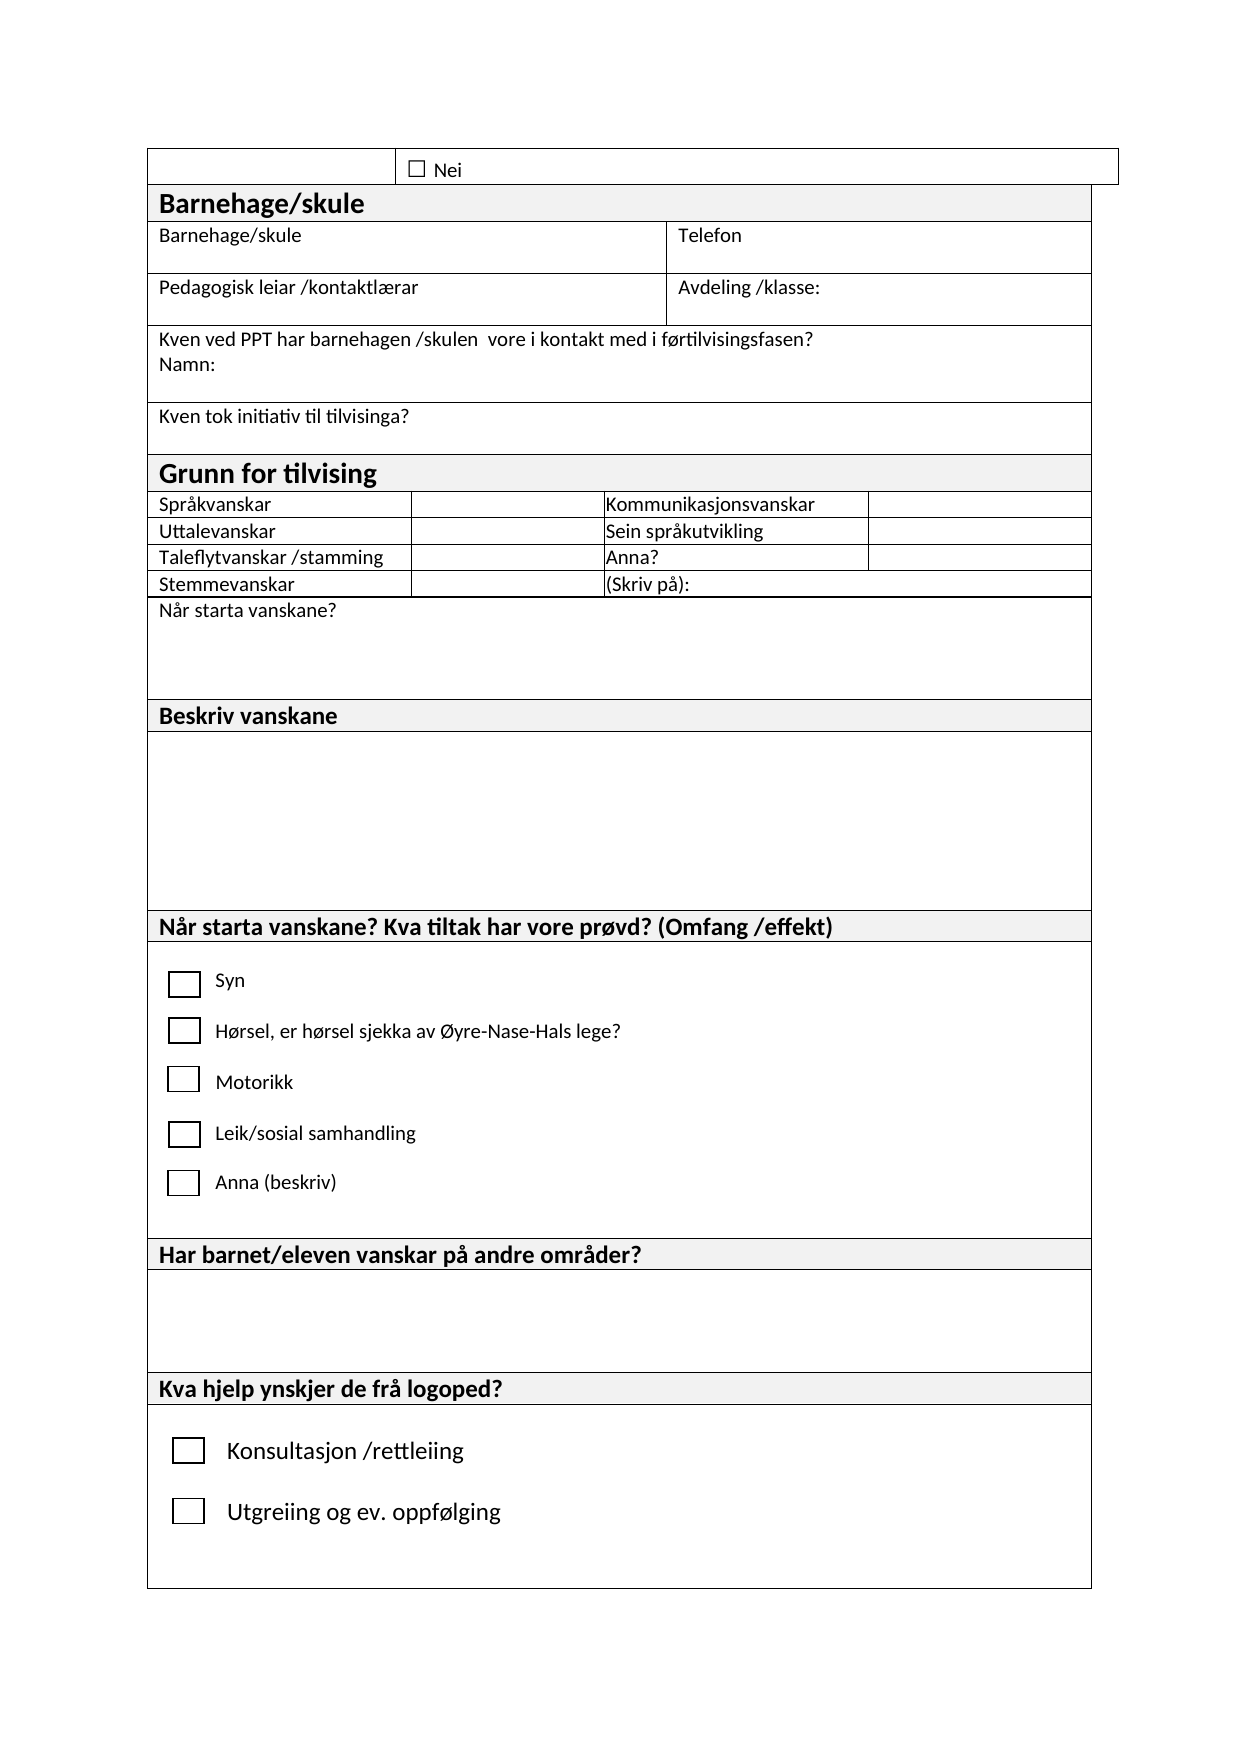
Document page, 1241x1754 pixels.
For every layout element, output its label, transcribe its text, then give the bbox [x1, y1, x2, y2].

table_cell [1119, 517, 1240, 543]
table_cell Kva hjelp ynskjer de frå logoped? [148, 1373, 1091, 1403]
table_cell Grunn for tilvising [148, 455, 1091, 491]
table_cell [412, 492, 604, 517]
table_cell [1092, 570, 1119, 596]
table_cell [1119, 1372, 1240, 1403]
table_cell [1119, 1238, 1240, 1269]
table_cell Stemmevanskar [148, 571, 411, 596]
table_cell Pedagogisk leiar /kontaktlærar [148, 274, 666, 325]
table_cell [1119, 731, 1240, 909]
table_cell [1119, 454, 1240, 491]
table_cell [148, 1270, 1091, 1372]
table_cell [869, 518, 1091, 543]
table_cell [869, 545, 1091, 570]
table_cell Kven ved PPT har barnehagen /skulen vore i kontakt med i førtilvisingsfasen? Namn: [148, 326, 1091, 402]
table_cell [148, 732, 1091, 909]
table_cell [1092, 273, 1119, 325]
table_cell [1092, 1372, 1119, 1403]
table_cell Barnehage/skule [148, 222, 666, 273]
table_cell [1092, 402, 1119, 454]
table_cell [1119, 699, 1240, 731]
table_cell [1092, 325, 1119, 402]
table_cell Taleflytvanskar /stamming [148, 545, 411, 570]
table_cell (Skriv på): [605, 571, 1091, 596]
table_cell Konsultasjon /rettleiing Utgreiing og ev. oppfølging [148, 1405, 1091, 1588]
table_cell Uttalevanskar [148, 518, 411, 543]
table_cell [412, 571, 604, 596]
table_cell [1092, 1269, 1119, 1372]
table_cell [1119, 910, 1240, 941]
table_cell [1119, 570, 1240, 596]
table_cell [1092, 491, 1119, 517]
table_cell [1092, 699, 1119, 731]
table_cell Anna? [605, 545, 868, 570]
table_cell [1119, 402, 1240, 454]
table_cell [1092, 517, 1119, 543]
table_cell [1119, 148, 1240, 184]
table_cell [1119, 221, 1240, 273]
table_cell Beskriv vanskane [148, 700, 1091, 731]
table_cell ☐ Nei [396, 149, 1118, 184]
table_cell Kommunikasjonsvanskar [605, 492, 868, 517]
table_cell [1119, 544, 1240, 570]
table_cell [1092, 731, 1119, 909]
table_cell [869, 492, 1091, 517]
table_cell [1092, 596, 1119, 699]
table_cell [1119, 491, 1240, 517]
table_cell [1092, 910, 1119, 941]
table_cell Når starta vanskane? Kva tiltak har vore prøvd? (Omfang /effekt) [148, 911, 1091, 941]
table_cell [1119, 1404, 1240, 1588]
table_cell [1119, 184, 1240, 221]
table_cell [1119, 596, 1240, 699]
table_cell [1119, 325, 1240, 402]
table_cell Avdeling /klasse: [667, 274, 1091, 325]
table_cell [1092, 1238, 1119, 1269]
table_cell Syn Hørsel, er hørsel sjekka av Øyre-Nase-Hals lege? Motorikk Leik/sosial samhandling Anna (beskriv) [148, 942, 1091, 1238]
table_cell [1092, 941, 1119, 1238]
table_cell Sein språkutvikling [605, 518, 868, 543]
table_cell [412, 545, 604, 570]
table_cell [1092, 1404, 1119, 1588]
table_cell [412, 518, 604, 543]
table_cell [1092, 544, 1119, 570]
table_cell Språkvanskar [148, 492, 411, 517]
table_cell [1092, 185, 1119, 221]
table_cell [1092, 454, 1119, 491]
table_cell [1092, 221, 1119, 273]
table_cell [1119, 1269, 1240, 1372]
table_cell [1119, 941, 1240, 1238]
table_cell [1119, 273, 1240, 325]
table_cell Kven tok initiativ til tilvisinga? [148, 403, 1091, 454]
table_cell Har barnet/eleven vanskar på andre områder? [148, 1239, 1091, 1269]
table_cell Telefon [667, 222, 1091, 273]
table_cell [148, 149, 395, 184]
table_cell Barnehage/skule [148, 185, 1091, 221]
table_cell Når starta vanskane? [148, 598, 1091, 699]
